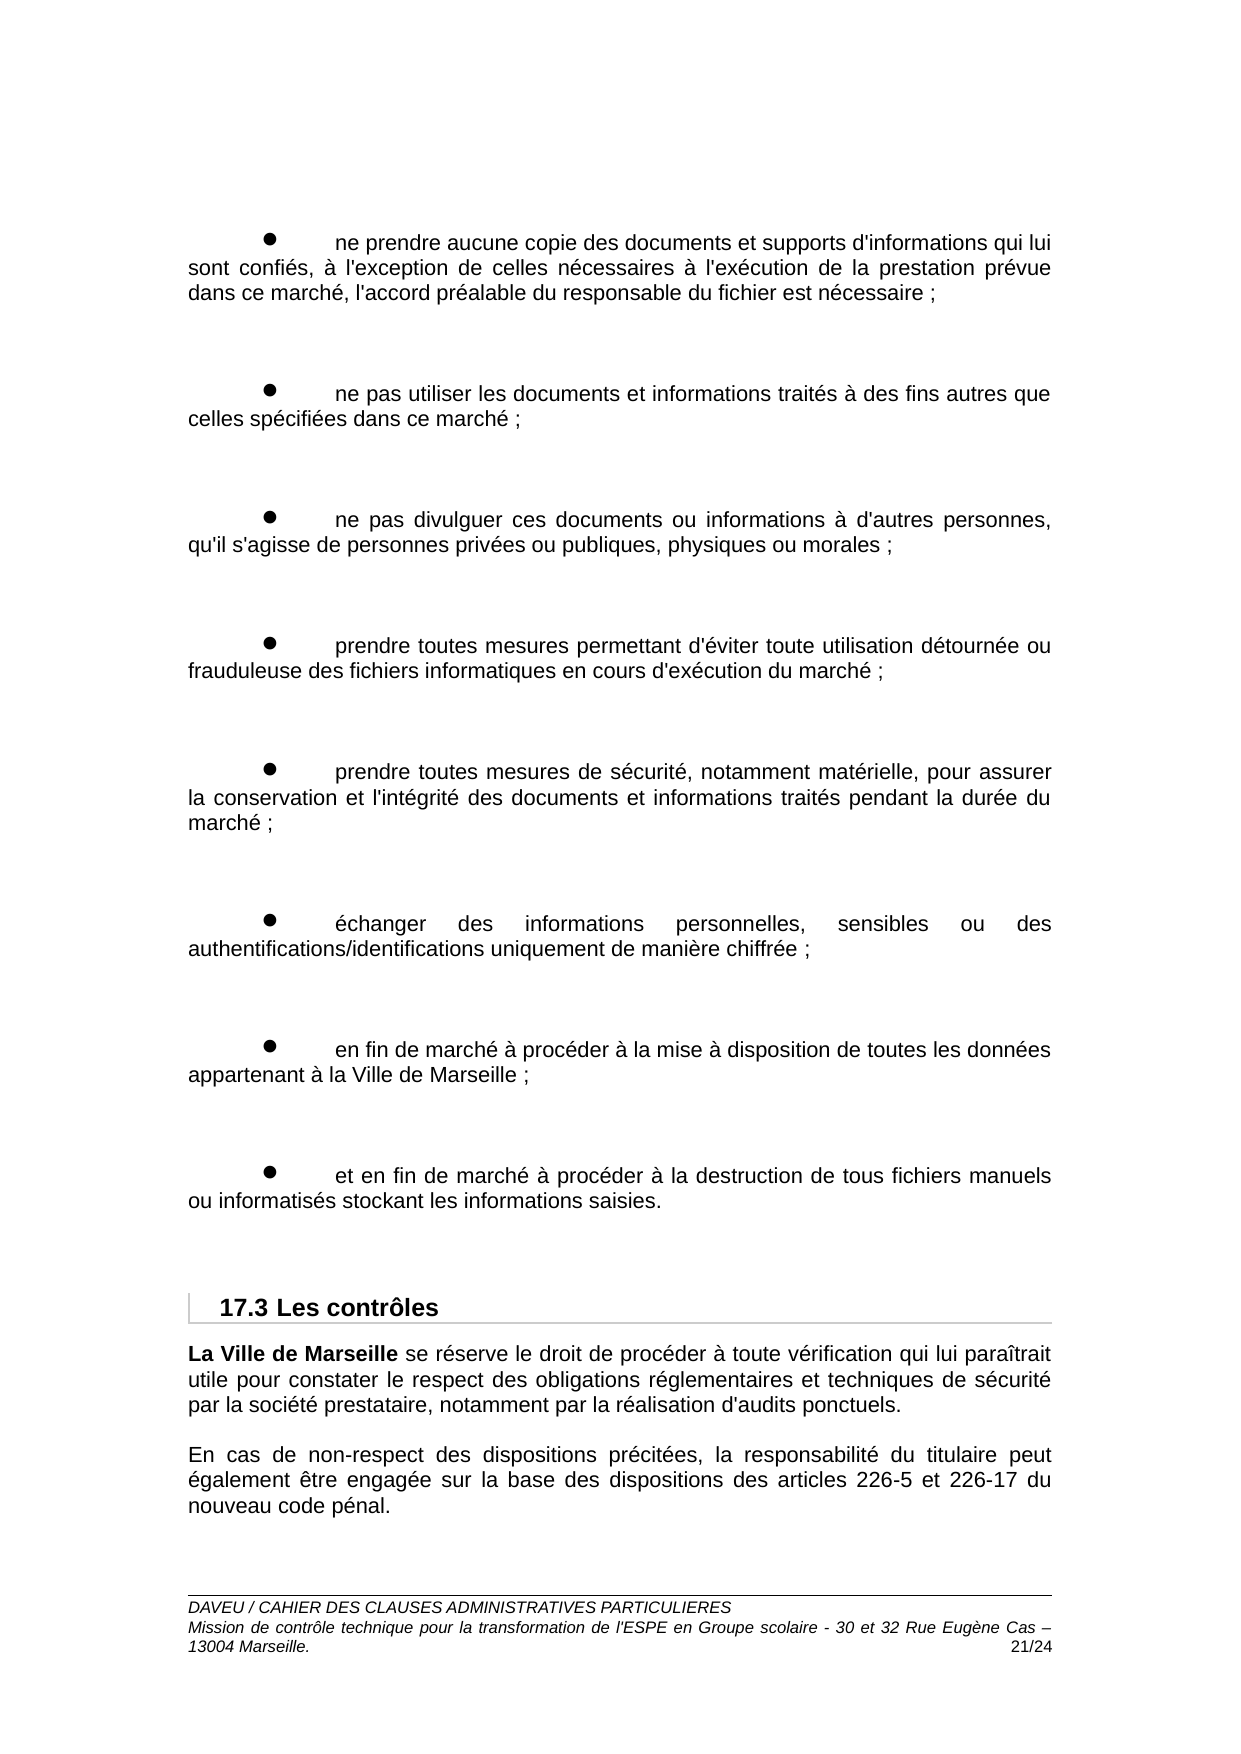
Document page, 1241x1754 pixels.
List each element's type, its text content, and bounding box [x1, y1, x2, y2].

subtitle Les contrôles [190, 1293, 1052, 1322]
list en fin de marché à procéder à la mise à disposition de toutes les données appartenant à la Ville de Marseille ; [188, 1036, 1052, 1087]
list ne prendre aucune copie des documents et supports d'informations qui lui sont confiés, à l'exception de celles nécessaires à l'exécution de la prestation prévue dans ce marché, l'accord préalable du responsable du fichier est nécessaire ; [188, 230, 1052, 305]
list prendre toutes mesures de sécurité, notamment matérielle, pour assurer la conservation et l'intégrité des documents et informations traités pendant la durée du marché ; [188, 759, 1052, 835]
list ne pas utiliser les documents et informations traités à des fins autres que celles spécifiées dans ce marché ; [188, 381, 1052, 431]
list et en fin de marché à procéder à la destruction de tous fichiers manuels ou informatisés stockant les informations saisies. [188, 1162, 1052, 1213]
text En cas de non-respect des dispositions précitées, la responsabilité du titulaire peut également être engagée sur la base des dispositions des articles 226-5 et 226-17 du nouveau code pénal. [188, 1442, 1052, 1518]
text La Ville de Marseille se réserve le droit de procéder à toute vérification qui lui paraîtrait utile pour constater le respect des obligations réglementaires et techniques de sécurité par la société prestataire, notamment par la réalisation d'audits ponctuels. [188, 1341, 1052, 1417]
list ne pas divulguer ces documents ou informations à d'autres personnes, qu'il s'agisse de personnes privées ou publiques, physiques ou morales ; [188, 507, 1052, 557]
list prendre toutes mesures permettant d'éviter toute utilisation détournée ou frauduleuse des fichiers informatiques en cours d'exécution du marché ; [188, 633, 1052, 683]
list échanger des informations personnelles, sensibles ou des authentifications/identifications uniquement de manière chiffrée ; [188, 910, 1052, 961]
